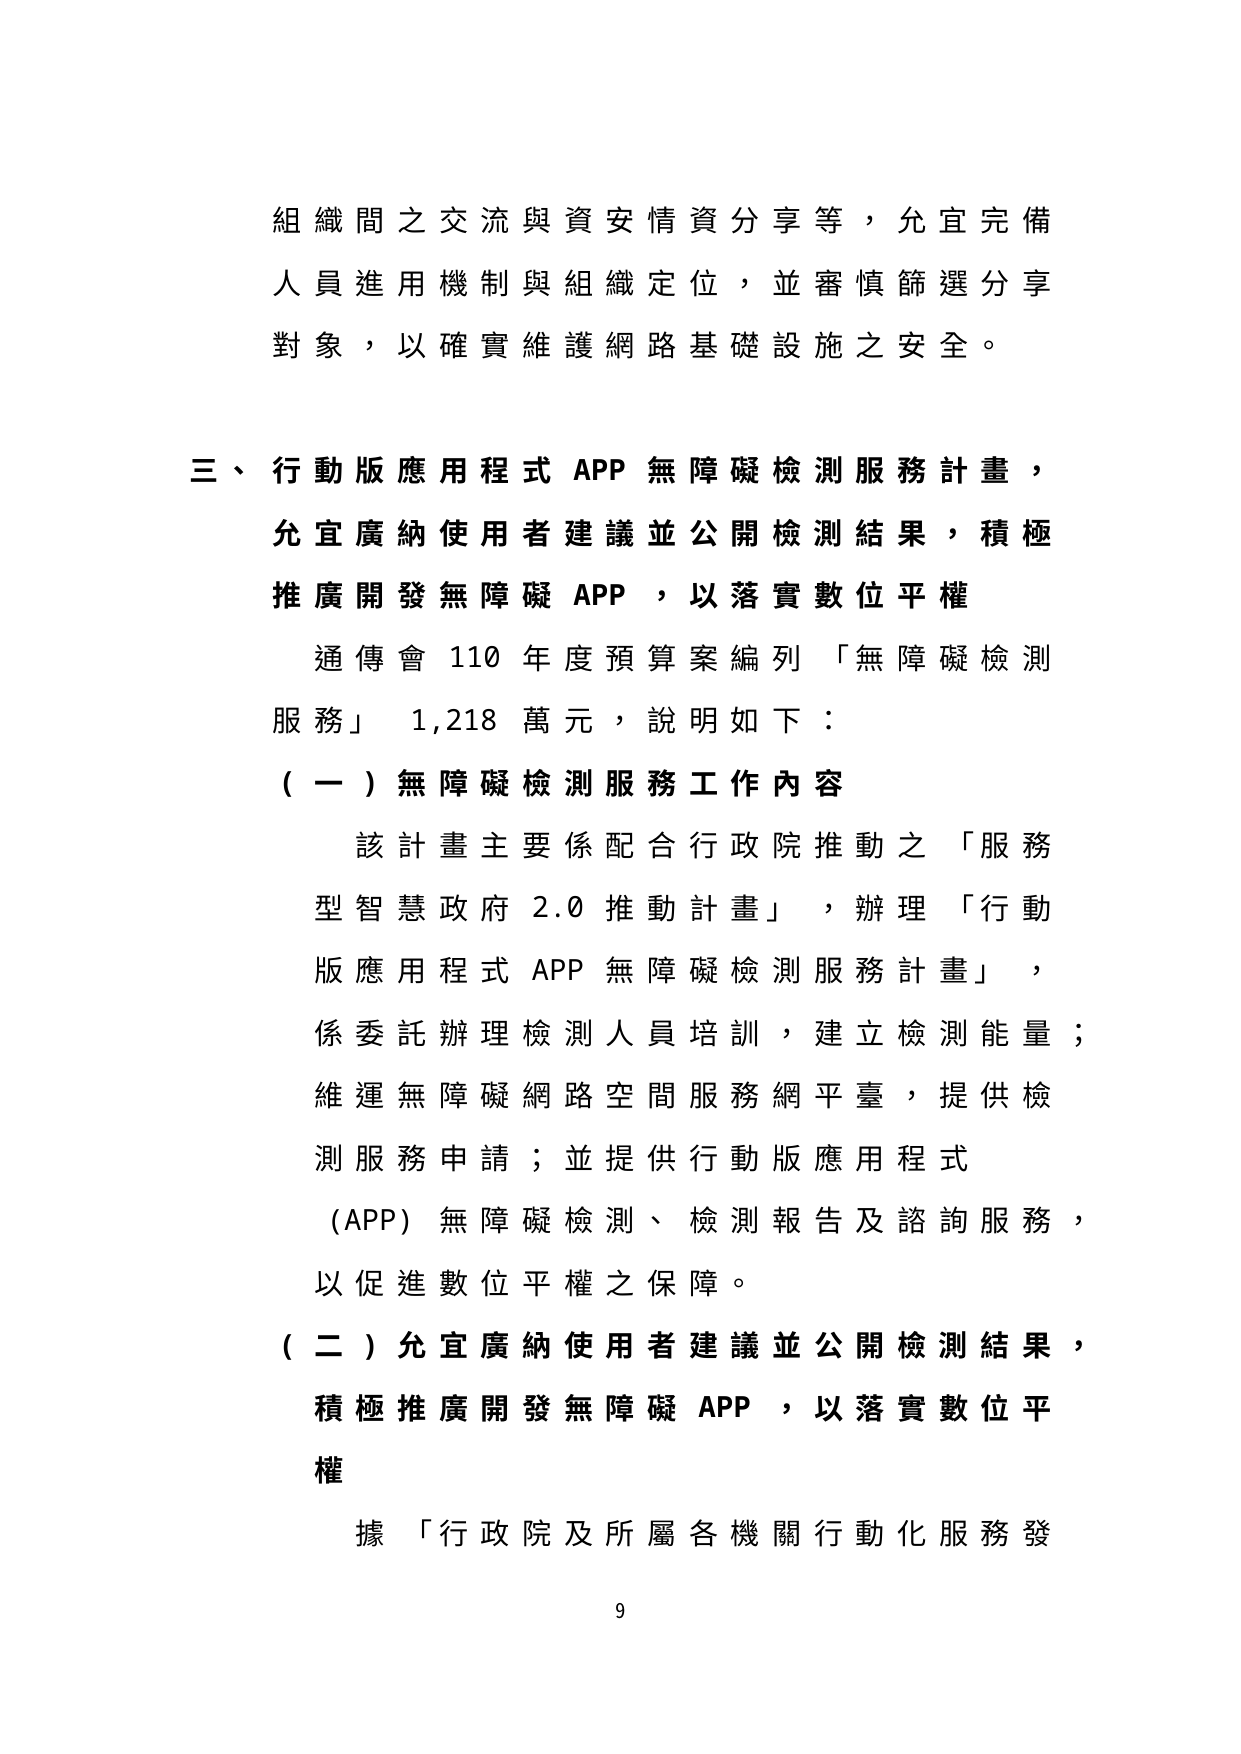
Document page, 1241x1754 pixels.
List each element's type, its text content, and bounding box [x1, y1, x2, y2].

text 組織間之交流與資安情資分享等，允宜完備人員進用機制與組織定位，並審慎篩選分享對象，以確實維護網路基礎設施之安全。 [242, 177, 1058, 365]
text 三、行動版應用程式APP無障礙檢測服務計畫，允宜廣納使用者建議並公開檢測結果，積極推廣開發無障礙APP，以落實數位平權 [183, 427, 1058, 615]
text (二)允宜廣納使用者建議並公開檢測結果，積極推廣開發無障礙APP，以落實數位平權 [242, 1302, 1058, 1490]
text 通傳會110年度預算案編列「無障礙檢測服務」1,218萬元，說明如下： [242, 615, 1058, 740]
text 據「行政院及所屬各機關行動化服務發 [271, 1490, 1058, 1552]
text (一)無障礙檢測服務工作內容 [242, 740, 1058, 802]
text 該計畫主要係配合行政院推動之「服務型智慧政府2.0推動計畫」，辦理「行動版應用程式APP無障礙檢測服務計畫」，係委託辦理檢測人員培訓，建立檢測能量；維運無障礙網路空間服務網平臺，提供檢測服務申請；並提供行動版應用程式(APP)無障礙檢測、檢測報告及諮詢服務，以促進數位平權之保障。 [271, 802, 1058, 1302]
